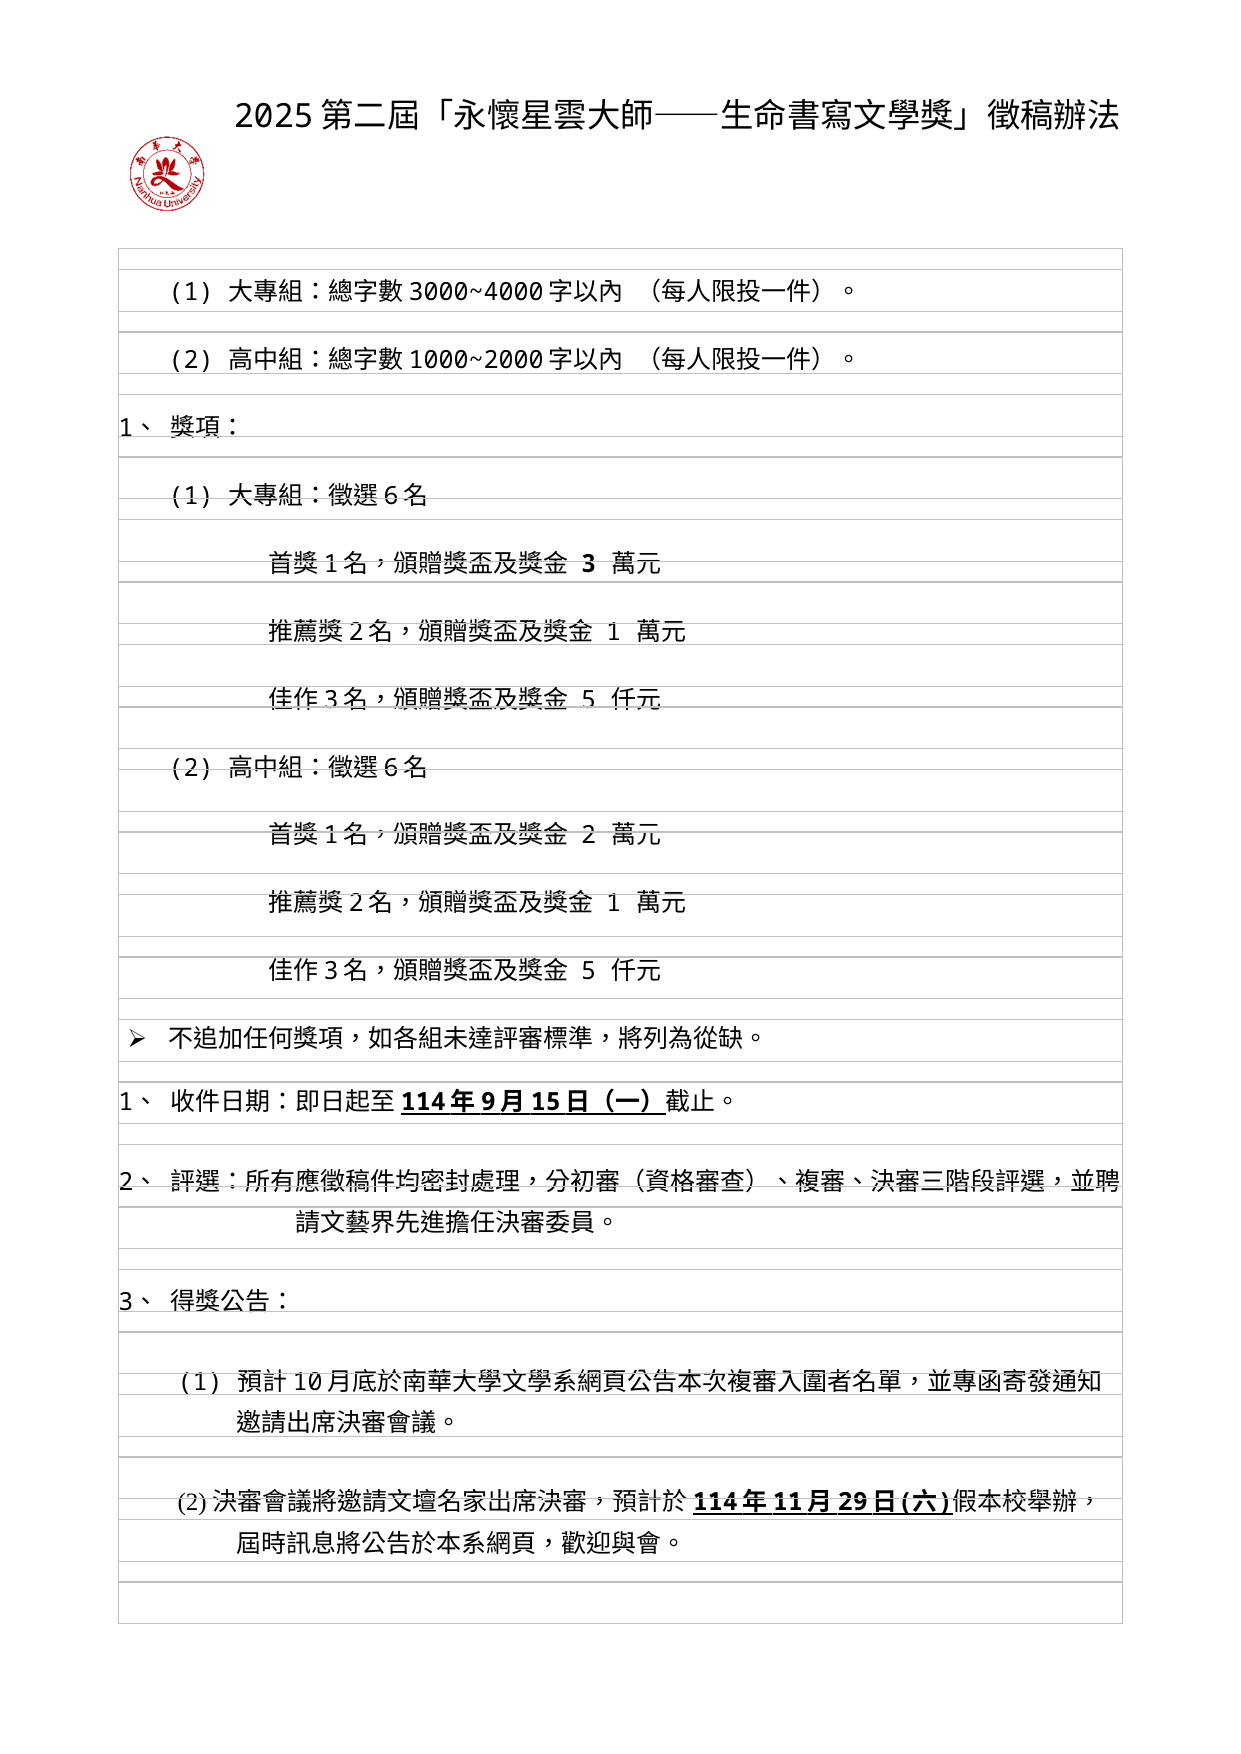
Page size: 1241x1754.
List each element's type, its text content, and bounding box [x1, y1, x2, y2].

list 高中組：總字數1000~2000字以內 （每人限投一件）。 [168, 333, 1122, 373]
picture [120, 127, 214, 221]
text 佳作3名，頒贈獎盃及獎金 5 仟元 [354, 687, 403, 706]
list 預計10月底於南華大學文學系網頁公告本次複審入圍者名單，並專函寄發通知邀請出席決審會議。 [177, 1395, 1122, 1436]
list 決審會議將邀請文壇名家出席決審，預計於114年11月29日(六)假本校舉辦，屆時訊息將公告於本系網頁，歡迎與會。 [177, 1499, 1122, 1519]
text [168, 859, 1122, 873]
list 預計10月底於南華大學文學系網頁公告本次複審入圍者名單，並專函寄發通知邀請出席決審會議。 [177, 1361, 1122, 1373]
list 得獎公告： [119, 1282, 1122, 1311]
list 獎項： [119, 395, 1122, 436]
list [168, 374, 1122, 378]
text 佳作3名，頒贈獎盃及獎金 5 仟元 [168, 958, 1122, 990]
list 不追加任何獎項，如各組未達評審標準，將列為從缺。 [119, 1020, 1122, 1058]
text 佳作3名，頒贈獎盃及獎金 5 仟元 [556, 687, 617, 706]
list 獎項： [119, 384, 1122, 394]
text 佳作3名，頒贈獎盃及獎金 5 仟元 [274, 687, 300, 706]
text 佳作3名，頒贈獎盃及獎金 5 仟元 [402, 687, 462, 706]
list 預計10月底於南華大學文學系網頁公告本次複審入圍者名單，並專函寄發通知邀請出席決審會議。 [214, 1374, 1122, 1394]
text 佳作3名，頒贈獎盃及獎金 5 仟元 [307, 687, 353, 706]
text 首獎1名，頒贈獎盃及獎金 2 萬元 [168, 812, 1122, 831]
text 首獎1名，頒贈獎盃及獎金 2 萬元 [168, 791, 1122, 811]
list 大專組：總字數3000~4000字以內 （每人限投一件）。 [168, 270, 1122, 311]
list 大專組：徵選6名 [168, 452, 1122, 456]
text 佳作3名，頒贈獎盃及獎金 5 仟元 [168, 708, 1122, 718]
text 佳作3名，頒贈獎盃及獎金 5 仟元 [168, 656, 1122, 686]
text 推薦獎2名，頒贈獎盃及獎金 1 萬元 [168, 624, 1122, 644]
list 獎項： [119, 437, 1122, 446]
list 決審會議將邀請文壇名家出席決審，預計於114年11月29日(六)假本校舉辦，屆時訊息將公告於本系網頁，歡迎與會。 [177, 1482, 1122, 1498]
text [168, 588, 1122, 623]
list 評選：所有應徵稿件均密封處理，分初審（資格審查）、複審、決審三階段評選，並聘請文藝界先進擔任決審委員。 [119, 1161, 1122, 1186]
text [168, 937, 1122, 956]
text 佳作3名，頒贈獎盃及獎金 5 仟元 [456, 687, 537, 706]
text 佳作3名，頒贈獎盃及獎金 5 仟元 [168, 687, 275, 706]
list 高中組：徵選6名 [168, 723, 1122, 748]
text 首獎1名，頒贈獎盃及獎金 3 萬元 [168, 562, 1122, 581]
list [168, 316, 1122, 331]
list 高中組：徵選6名 [168, 749, 1122, 769]
text [168, 874, 1122, 894]
list 大專組：徵選6名 [168, 458, 1122, 498]
list 評選：所有應徵稿件均密封處理，分初審（資格審查）、複審、決審三階段評選，並聘請文藝界先進擔任決審委員。 [119, 1208, 1122, 1239]
text 首獎1名，頒贈獎盃及獎金 2 萬元 [168, 833, 1122, 854]
list [119, 1312, 1122, 1318]
text 佳作3名，頒贈獎盃及獎金 5 仟元 [531, 687, 555, 706]
text [168, 927, 1122, 936]
list 決審會議將邀請文壇名家出席決審，預計於114年11月29日(六)假本校舉辦，屆時訊息將公告於本系網頁，歡迎與會。 [177, 1520, 1122, 1560]
list [119, 999, 1122, 1019]
text [168, 645, 1122, 650]
text 首獎1名，頒贈獎盃及獎金 3 萬元 [168, 520, 1122, 561]
list 高中組：徵選6名 [168, 770, 1122, 786]
list 大專組：徵選6名 [168, 499, 1122, 514]
text 推薦獎2名，頒贈獎盃及獎金 1 萬元 [168, 895, 1122, 922]
list [168, 249, 1122, 269]
list 收件日期：即日起至114年9月15日（一）截止。 [119, 1083, 1122, 1118]
list 評選：所有應徵稿件均密封處理，分初審（資格審查）、複審、決審三階段評選，並聘請文藝界先進擔任決審委員。 [119, 1187, 1122, 1206]
text 佳作3名，頒贈獎盃及獎金 5 仟元 [617, 687, 1122, 706]
